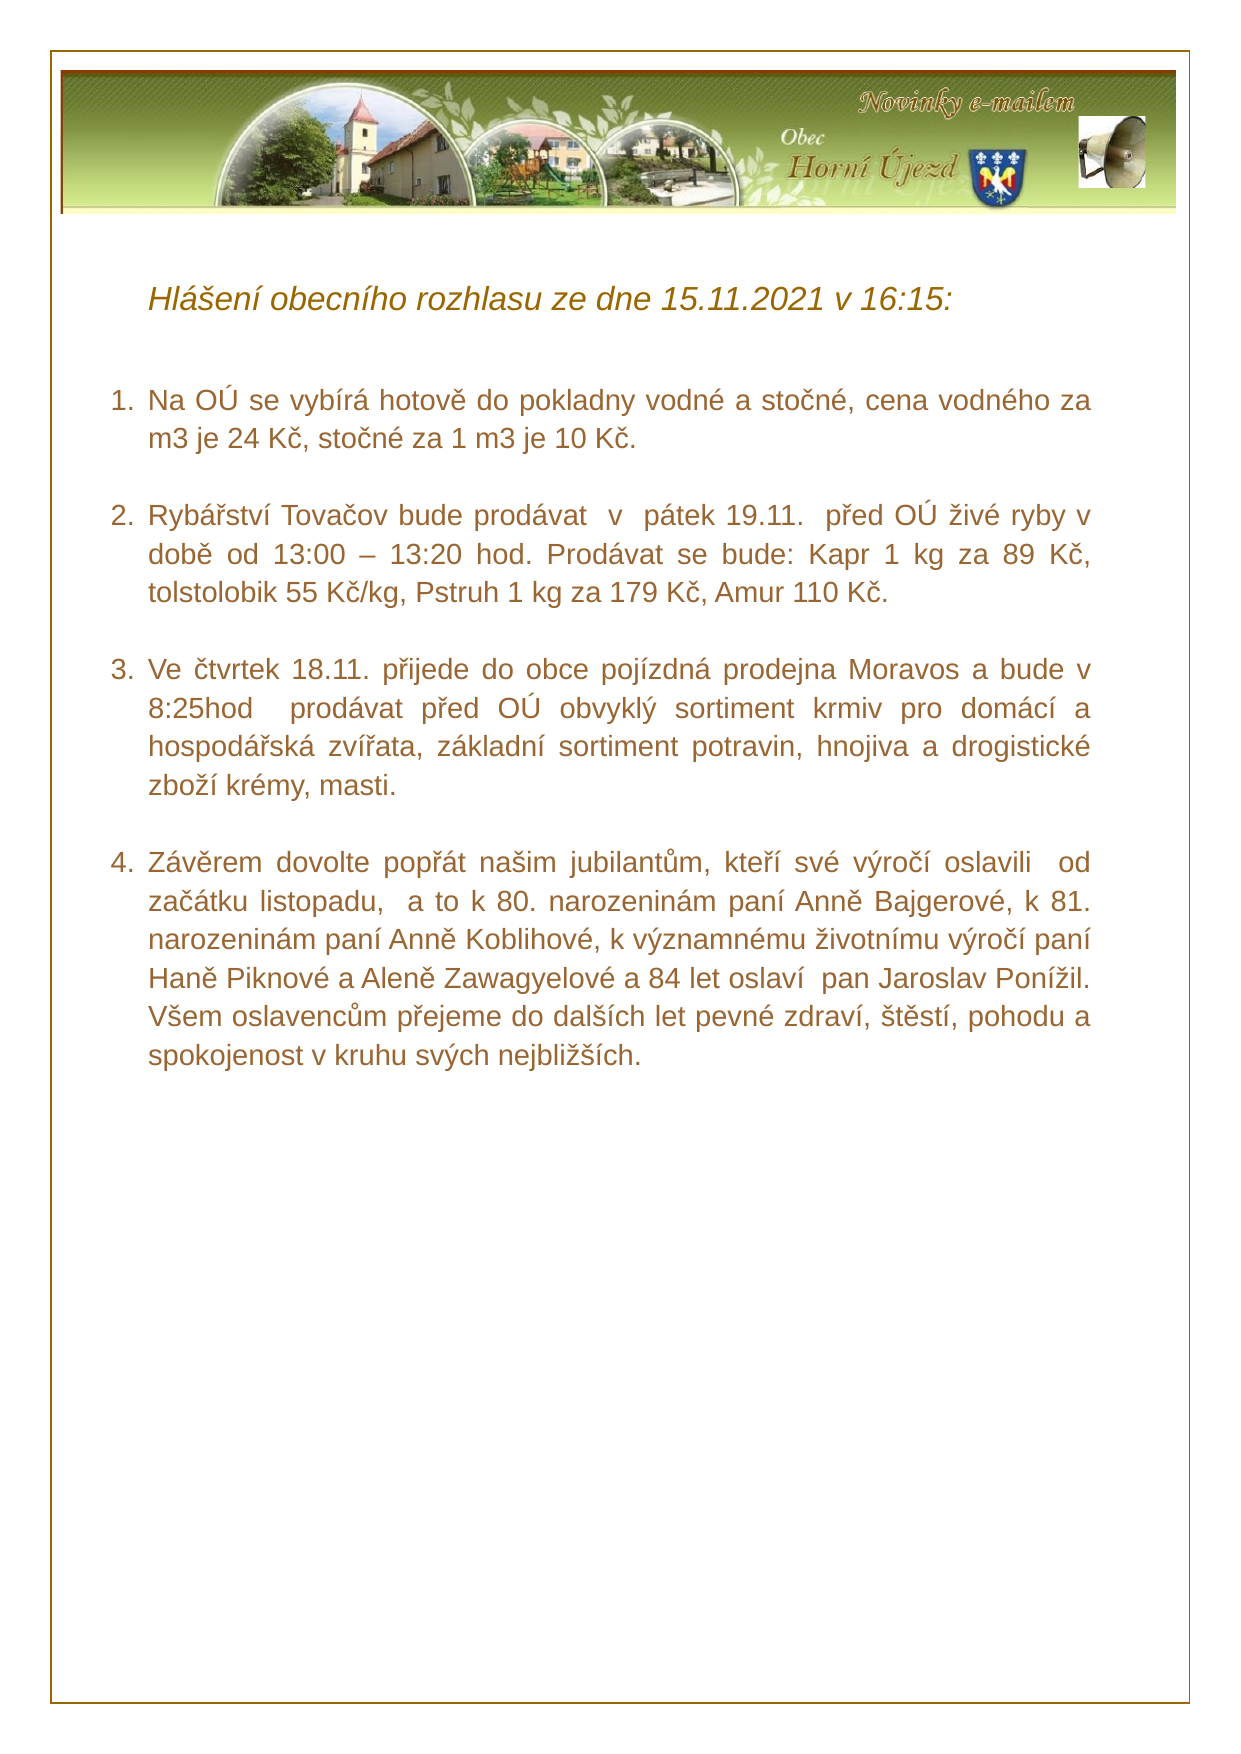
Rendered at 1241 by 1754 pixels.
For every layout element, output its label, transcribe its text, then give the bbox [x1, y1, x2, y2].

text Hlášení obecního rozhlasu ze dne 15.11.2021 v 16:15: [148, 279, 1093, 317]
list Závěrem dovolte popřát našim jubilantům, kteří své výročí oslavili od začátku listopadu, a to k 80. narozeninám paní Anně Bajgerové, k 81. narozeninám paní Anně Koblihové, k významnému životnímu výročí paní Haně Piknové a Aleně Zawagyelové a 84 let oslaví pan Jaroslav Ponížil. Všem oslavencům přejeme do dalších let pevné zdraví, štěstí, pohodu a spokojenost v kruhu svých nejbližších. [110, 845, 1093, 1071]
picture [60, 70, 1181, 218]
list Ve čtvrtek 18.11. přijede do obce pojízdná prodejna Moravos a bude v 8:25hod prodávat před OÚ obvyklý sortiment krmiv pro domácí a hospodářská zvířata, základní sortiment potravin, hnojiva a drogistické zboží krémy, masti. [110, 652, 1093, 802]
list Na OÚ se vybírá hotově do pokladny vodné a stočné, cena vodného za m3 je 24 Kč, stočné za 1 m3 je 10 Kč. [110, 383, 1093, 455]
list Rybářství Tovačov bude prodávat v pátek 19.11. před OÚ živé ryby v době od 13:00 – 13:20 hod. Prodávat se bude: Kapr 1 kg za 89 Kč, tolstolobik 55 Kč/kg, Pstruh 1 kg za 179 Kč, Amur 110 Kč. [110, 498, 1093, 609]
